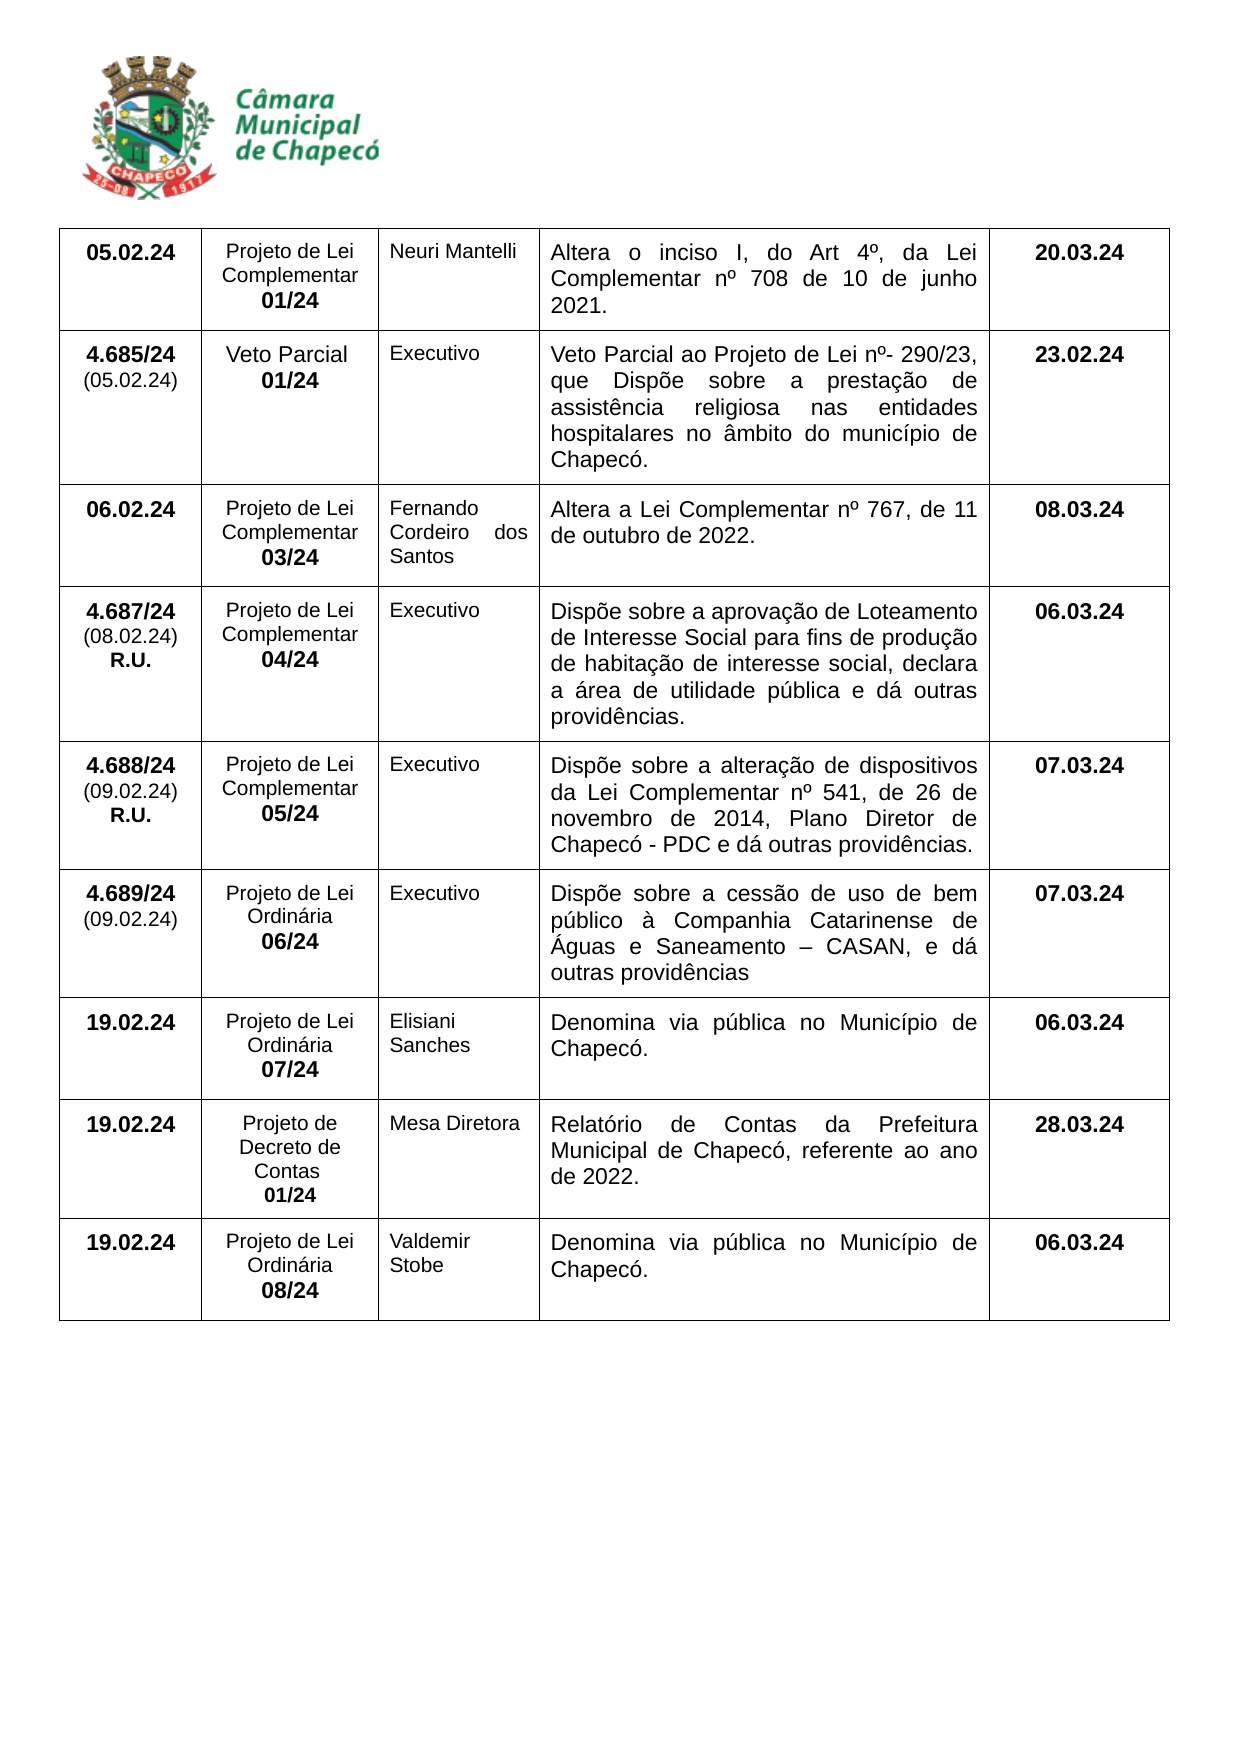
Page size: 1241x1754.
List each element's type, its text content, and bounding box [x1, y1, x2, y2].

table_cell Projeto de Lei Complementar 04/24 [202, 587, 378, 741]
table_cell 4.688/24 (09.02.24) R.U. [60, 742, 201, 869]
table_cell Projeto de Decreto de Contas 01/24 [202, 1100, 378, 1218]
table_cell 4.685/24 (05.02.24) [60, 331, 201, 484]
table_cell Valdemir Stobe [379, 1219, 539, 1320]
table_cell 05.02.24 [60, 229, 201, 329]
table_cell 23.02.24 [990, 331, 1169, 484]
table_cell Elisiani Sanches [379, 998, 539, 1099]
table_cell Altera o inciso I, do Art 4º, da Lei Complementar nº 708 de 10 de junho 2021. [540, 229, 989, 329]
table_cell 19.02.24 [60, 1219, 201, 1320]
table_cell 4.687/24 (08.02.24) R.U. [60, 587, 201, 741]
table_cell Projeto de Lei Ordinária 06/24 [202, 870, 378, 997]
table_cell Executivo [379, 870, 539, 997]
table_cell 06.02.24 [60, 485, 201, 586]
table_cell 19.02.24 [60, 1100, 201, 1218]
table_cell Dispõe sobre a cessão de uso de bem público à Companhia Catarinense de Águas e Saneamento – CASAN, e dá outras providências [540, 870, 989, 997]
table_cell Executivo [379, 331, 539, 484]
table_cell Relatório de Contas da Prefeitura Municipal de Chapecó, referente ao ano de 2022. [540, 1100, 989, 1218]
table_cell Fernando Cordeiro dos Santos [379, 485, 539, 586]
table_cell Executivo [379, 742, 539, 869]
table_cell Veto Parcial 01/24 [202, 331, 378, 484]
table_cell Executivo [379, 587, 539, 741]
table_cell Neuri Mantelli [379, 229, 539, 329]
table_cell 07.03.24 [990, 742, 1169, 869]
table_cell 08.03.24 [990, 485, 1169, 586]
table_cell 28.03.24 [990, 1100, 1169, 1218]
table_cell 20.03.24 [990, 229, 1169, 329]
table_cell Mesa Diretora [379, 1100, 539, 1218]
picture [81, 56, 379, 200]
table_cell 06.03.24 [990, 587, 1169, 741]
table_cell Projeto de Lei Ordinária 08/24 [202, 1219, 378, 1320]
table_cell 07.03.24 [990, 870, 1169, 997]
table_cell 19.02.24 [60, 998, 201, 1099]
table_cell 06.03.24 [990, 1219, 1169, 1320]
table_cell Dispõe sobre a aprovação de Loteamento de Interesse Social para fins de produção de habitação de interesse social, declara a área de utilidade pública e dá outras providências. [540, 587, 989, 741]
table_cell 06.03.24 [990, 998, 1169, 1099]
table_cell 4.689/24 (09.02.24) [60, 870, 201, 997]
table_cell Veto Parcial ao Projeto de Lei nº- 290/23, que Dispõe sobre a prestação de assistência religiosa nas entidades hospitalares no âmbito do município de Chapecó. [540, 331, 989, 484]
table_cell Projeto de Lei Ordinária 07/24 [202, 998, 378, 1099]
table_cell Dispõe sobre a alteração de dispositivos da Lei Complementar nº 541, de 26 de novembro de 2014, Plano Diretor de Chapecó - PDC e dá outras providências. [540, 742, 989, 869]
table_cell Projeto de Lei Complementar 03/24 [202, 485, 378, 586]
table_cell Projeto de Lei Complementar 05/24 [202, 742, 378, 869]
table_cell Altera a Lei Complementar nº 767, de 11 de outubro de 2022. [540, 485, 989, 586]
table_cell Denomina via pública no Município de Chapecó. [540, 998, 989, 1099]
table_cell Projeto de Lei Complementar 01/24 [202, 229, 378, 329]
table_cell Denomina via pública no Município de Chapecó. [540, 1219, 989, 1320]
